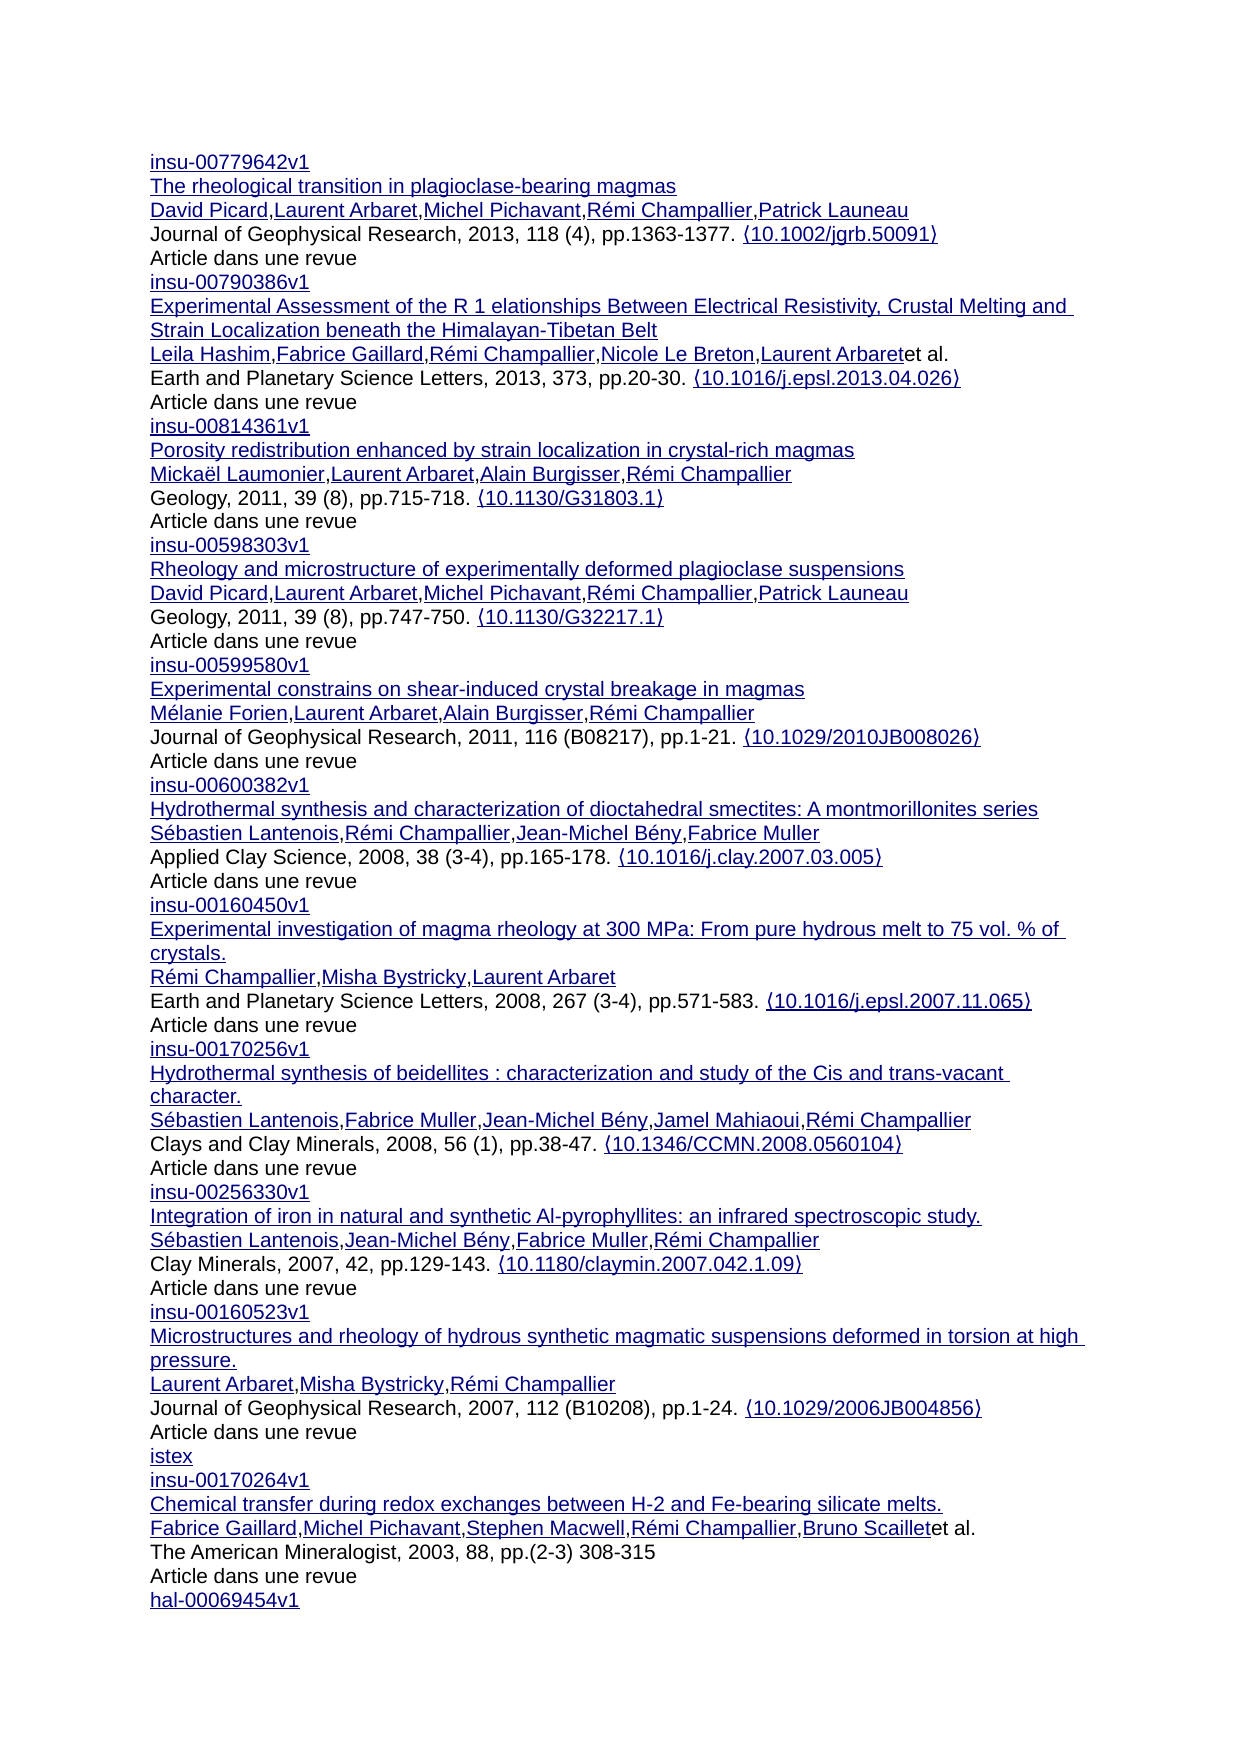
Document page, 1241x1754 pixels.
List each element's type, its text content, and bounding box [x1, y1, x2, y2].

table_cell Hydrothermal synthesis of beidellites : characterization and study of the Cis and trans-vacant character. Sébastien Lantenois,Fabrice Muller,Jean-Michel Bény,Jamel Mahiaoui,Rémi Champallier Clays and Clay Minerals, 2008, 56 (1), pp.38-47. ⟨10.1346/CCMN.2008.0560104⟩ Article dans une revue insu-00256330v1 [150, 1060, 1090, 1204]
table_cell Chemical transfer during redox exchanges between H-2 and Fe-bearing silicate melts. Fabrice Gaillard,Michel Pichavant,Stephen Macwell,Rémi Champallier,Bruno Scailletet al. The American Mineralogist, 2003, 88, pp.(2-3) 308-315 Article dans une revue hal-00069454v1 [150, 1492, 1090, 1611]
table_cell Microstructures and rheology of hydrous synthetic magmatic suspensions deformed in torsion at high pressure. Laurent Arbaret,Misha Bystricky,Rémi Champallier Journal of Geophysical Research, 2007, 112 (B10208), pp.1-24. ⟨10.1029/2006JB004856⟩ Article dans une revue istex insu-00170264v1 [150, 1324, 1090, 1492]
table_cell Experimental constrains on shear-induced crystal breakage in magmas Mélanie Forien,Laurent Arbaret,Alain Burgisser,Rémi Champallier Journal of Geophysical Research, 2011, 116 (B08217), pp.1-21. ⟨10.1029/2010JB008026⟩ Article dans une revue insu-00600382v1 [150, 677, 1090, 797]
table_cell Experimental investigation of magma rheology at 300 MPa: From pure hydrous melt to 75 vol. % of crystals. Rémi Champallier,Misha Bystricky,Laurent Arbaret Earth and Planetary Science Letters, 2008, 267 (3-4), pp.571-583. ⟨10.1016/j.epsl.2007.11.065⟩ Article dans une revue insu-00170256v1 [150, 917, 1090, 1060]
table_cell Hydrothermal synthesis and characterization of dioctahedral smectites: A montmorillonites series Sébastien Lantenois,Rémi Champallier,Jean-Michel Bény,Fabrice Muller Applied Clay Science, 2008, 38 (3-4), pp.165-178. ⟨10.1016/j.clay.2007.03.005⟩ Article dans une revue insu-00160450v1 [150, 797, 1090, 917]
table_cell insu-00779642v1 [150, 150, 1090, 174]
table_cell Porosity redistribution enhanced by strain localization in crystal-rich magmas Mickaël Laumonier,Laurent Arbaret,Alain Burgisser,Rémi Champallier Geology, 2011, 39 (8), pp.715-718. ⟨10.1130/G31803.1⟩ Article dans une revue insu-00598303v1 [150, 438, 1090, 557]
table_cell The rheological transition in plagioclase-bearing magmas David Picard,Laurent Arbaret,Michel Pichavant,Rémi Champallier,Patrick Launeau Journal of Geophysical Research, 2013, 118 (4), pp.1363-1377. ⟨10.1002/jgrb.50091⟩ Article dans une revue insu-00790386v1 [150, 174, 1090, 294]
table_cell Rheology and microstructure of experimentally deformed plagioclase suspensions David Picard,Laurent Arbaret,Michel Pichavant,Rémi Champallier,Patrick Launeau Geology, 2011, 39 (8), pp.747-750. ⟨10.1130/G32217.1⟩ Article dans une revue insu-00599580v1 [150, 557, 1090, 677]
table_cell Experimental Assessment of the R 1 elationships Between Electrical Resistivity, Crustal Melting and Strain Localization beneath the Himalayan-Tibetan Belt Leila Hashim,Fabrice Gaillard,Rémi Champallier,Nicole Le Breton,Laurent Arbaretet al. Earth and Planetary Science Letters, 2013, 373, pp.20-30. ⟨10.1016/j.epsl.2013.04.026⟩ Article dans une revue insu-00814361v1 [150, 294, 1090, 437]
table_cell Integration of iron in natural and synthetic Al-pyrophyllites: an infrared spectroscopic study. Sébastien Lantenois,Jean-Michel Bény,Fabrice Muller,Rémi Champallier Clay Minerals, 2007, 42, pp.129-143. ⟨10.1180/claymin.2007.042.1.09⟩ Article dans une revue insu-00160523v1 [150, 1204, 1090, 1324]
